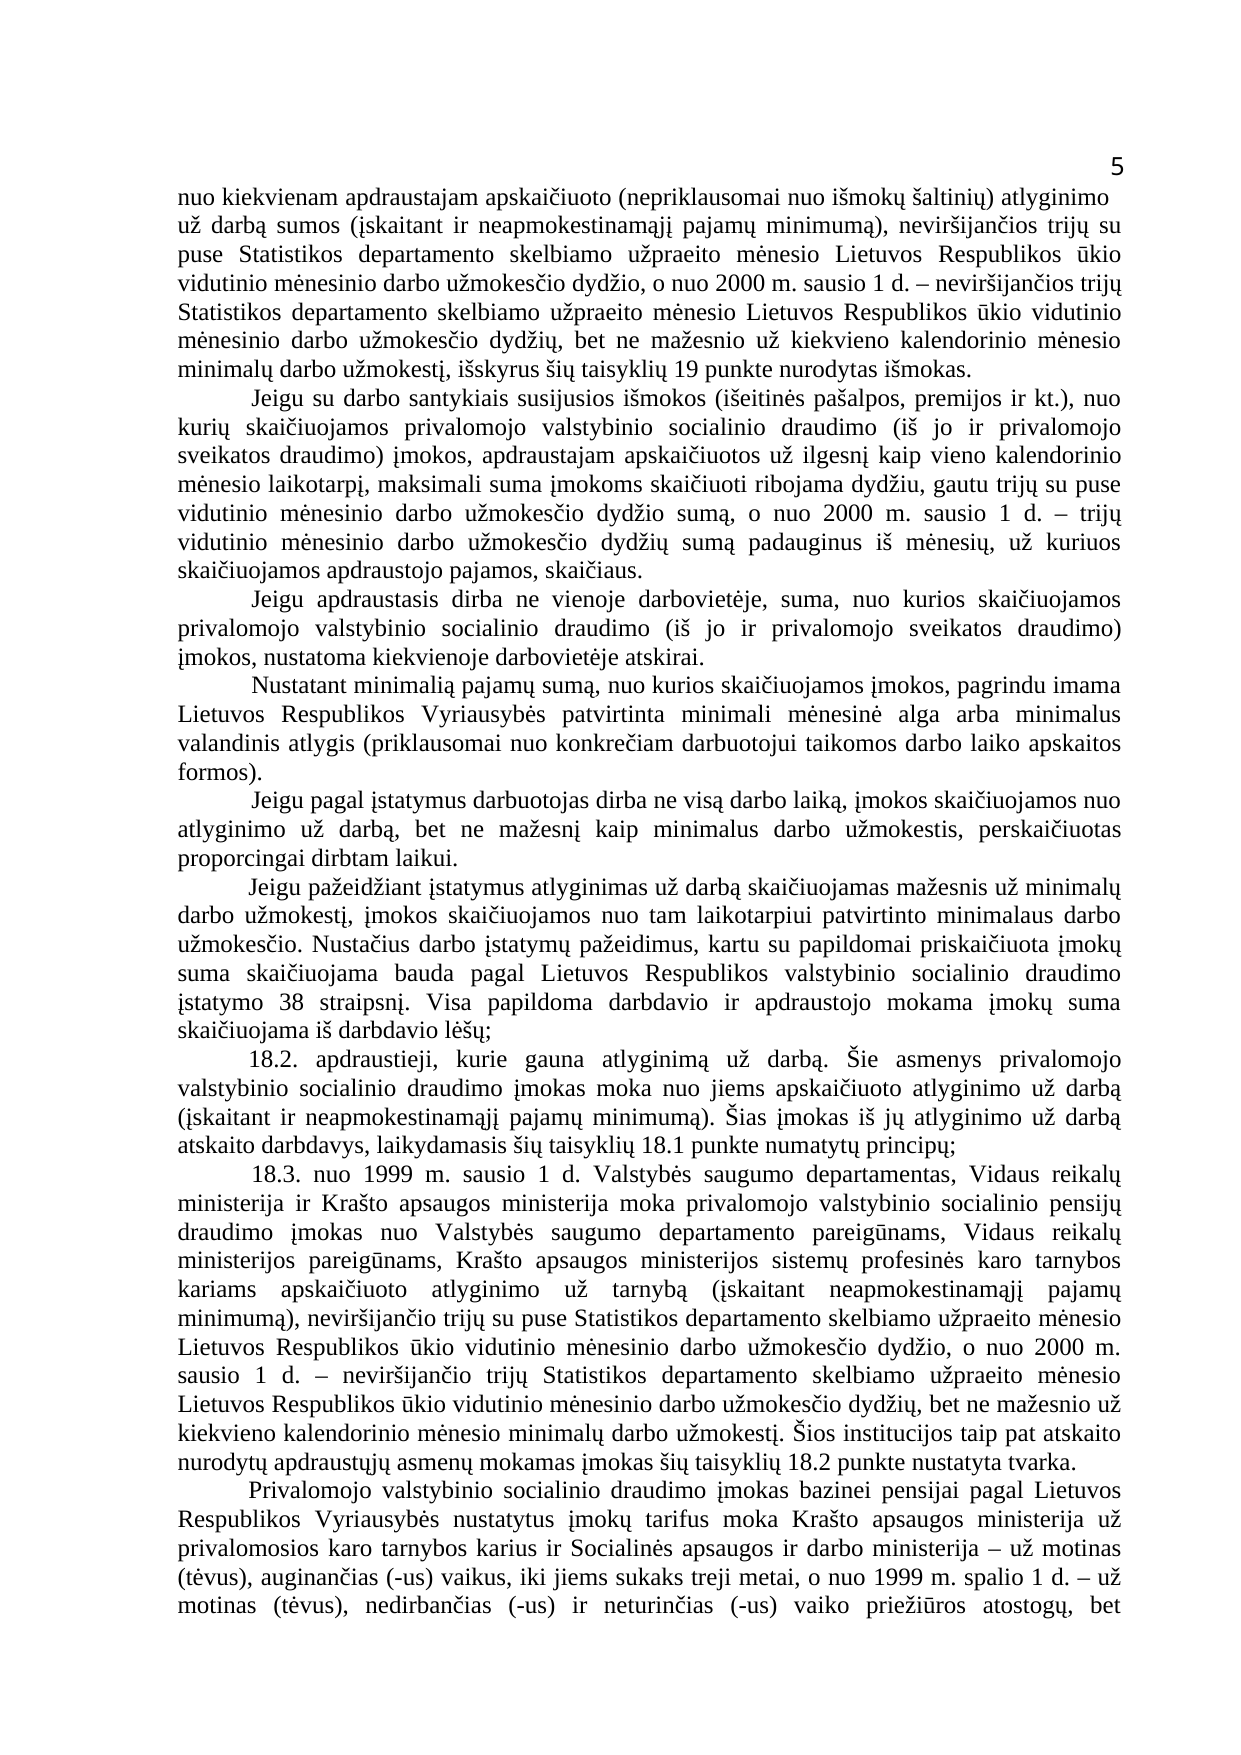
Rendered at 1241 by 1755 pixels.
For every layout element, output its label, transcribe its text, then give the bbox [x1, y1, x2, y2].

text Jeigu apdraustasis dirba ne vienoje darbovietėje, suma, nuo kurios skaičiuojamos privalomojo valstybinio socialinio draudimo (iš jo ir privalomojo sveikatos draudimo) įmokos, nustatoma kiekvienoje darbovietėje atskirai. [177, 584, 1122, 671]
text Jeigu pagal įstatymus darbuotojas dirba ne visą darbo laiką, įmokos skaičiuojamos nuo atlyginimo už darbą, bet ne mažesnį kaip minimalus darbo užmokestis, perskaičiuotas proporcingai dirbtam laikui. [177, 786, 1122, 872]
text 18.3. nuo 1999 m. sausio 1 d. Valstybės saugumo departamentas, Vidaus reikalų ministerija ir Krašto apsaugos ministerija moka privalomojo valstybinio socialinio pensijų draudimo įmokas nuo Valstybės saugumo departamento pareigūnams, Vidaus reikalų ministerijos pareigūnams, Krašto apsaugos ministerijos sistemų profesinės karo tarnybos kariams apskaičiuoto atlyginimo už tarnybą (įskaitant neapmokestinamąjį pajamų minimumą), neviršijančio trijų su puse Statistikos departamento skelbiamo užpraeito mėnesio Lietuvos Respublikos ūkio vidutinio mėnesinio darbo užmokesčio dydžio, o nuo 2000 m. sausio 1 d. – neviršijančio trijų Statistikos departamento skelbiamo užpraeito mėnesio Lietuvos Respublikos ūkio vidutinio mėnesinio darbo užmokesčio dydžių, bet ne mažesnio už kiekvieno kalendorinio mėnesio minimalų darbo užmokestį. Šios institucijos taip pat atskaito nurodytų apdraustųjų asmenų mokamas įmokas šių taisyklių 18.2 punkte nustatyta tvarka. [177, 1159, 1122, 1476]
text Privalomojo valstybinio socialinio draudimo įmokas bazinei pensijai pagal Lietuvos Respublikos Vyriausybės nustatytus įmokų tarifus moka Krašto apsaugos ministerija už privalomosios karo tarnybos karius ir Socialinės apsaugos ir darbo ministerija – už motinas (tėvus), auginančias (-us) vaikus, iki jiems sukaks treji metai, o nuo 1999 m. spalio 1 d. – už motinas (tėvus), nedirbančias (-us) ir neturinčias (-us) vaiko priežiūros atostogų, bet [177, 1476, 1122, 1619]
text Jeigu su darbo santykiais susijusios išmokos (išeitinės pašalpos, premijos ir kt.), nuo kurių skaičiuojamos privalomojo valstybinio socialinio draudimo (iš jo ir privalomojo sveikatos draudimo) įmokos, apdraustajam apskaičiuotos už ilgesnį kaip vieno kalendorinio mėnesio laikotarpį, maksimali suma įmokoms skaičiuoti ribojama dydžiu, gautu trijų su puse vidutinio mėnesinio darbo užmokesčio dydžio sumą, o nuo 2000 m. sausio 1 d. – trijų vidutinio mėnesinio darbo užmokesčio dydžių sumą padauginus iš mėnesių, už kuriuos skaičiuojamos apdraustojo pajamos, skaičiaus. [177, 383, 1122, 584]
text Nustatant minimalią pajamų sumą, nuo kurios skaičiuojamos įmokos, pagrindu imama Lietuvos Respublikos Vyriausybės patvirtinta minimali mėnesinė alga arba minimalus valandinis atlygis (priklausomai nuo konkrečiam darbuotojui taikomos darbo laiko apskaitos formos). [177, 671, 1122, 786]
text Jeigu pažeidžiant įstatymus atlyginimas už darbą skaičiuojamas mažesnis už minimalų darbo užmokestį, įmokos skaičiuojamos nuo tam laikotarpiui patvirtinto minimalaus darbo užmokesčio. Nustačius darbo įstatymų pažeidimus, kartu su papildomai priskaičiuota įmokų suma skaičiuojama bauda pagal Lietuvos Respublikos valstybinio socialinio draudimo įstatymo 38 straipsnį. Visa papildoma darbdavio ir apdraustojo mokama įmokų suma skaičiuojama iš darbdavio lėšų; [177, 872, 1122, 1044]
text 18.2. apdraustieji, kurie gauna atlyginimą už darbą. Šie asmenys privalomojo valstybinio socialinio draudimo įmokas moka nuo jiems apskaičiuoto atlyginimo už darbą (įskaitant ir neapmokestinamąjį pajamų minimumą). Šias įmokas iš jų atlyginimo už darbą atskaito darbdavys, laikydamasis šių taisyklių 18.1 punkte numatytų principų; [177, 1044, 1122, 1159]
text nuo kiekvienam apdraustajam apskaičiuoto (nepriklausomai nuo išmokų šaltinių) atlyginimo už darbą sumos (įskaitant ir neapmokestinamąjį pajamų minimumą), neviršijančios trijų su puse Statistikos departamento skelbiamo užpraeito mėnesio Lietuvos Respublikos ūkio vidutinio mėnesinio darbo užmokesčio dydžio, o nuo 2000 m. sausio 1 d. – neviršijančios trijų Statistikos departamento skelbiamo užpraeito mėnesio Lietuvos Respublikos ūkio vidutinio mėnesinio darbo užmokesčio dydžių, bet ne mažesnio už kiekvieno kalendorinio mėnesio minimalų darbo užmokestį, išskyrus šių taisyklių 19 punkte nurodytas išmokas. [177, 182, 1122, 383]
